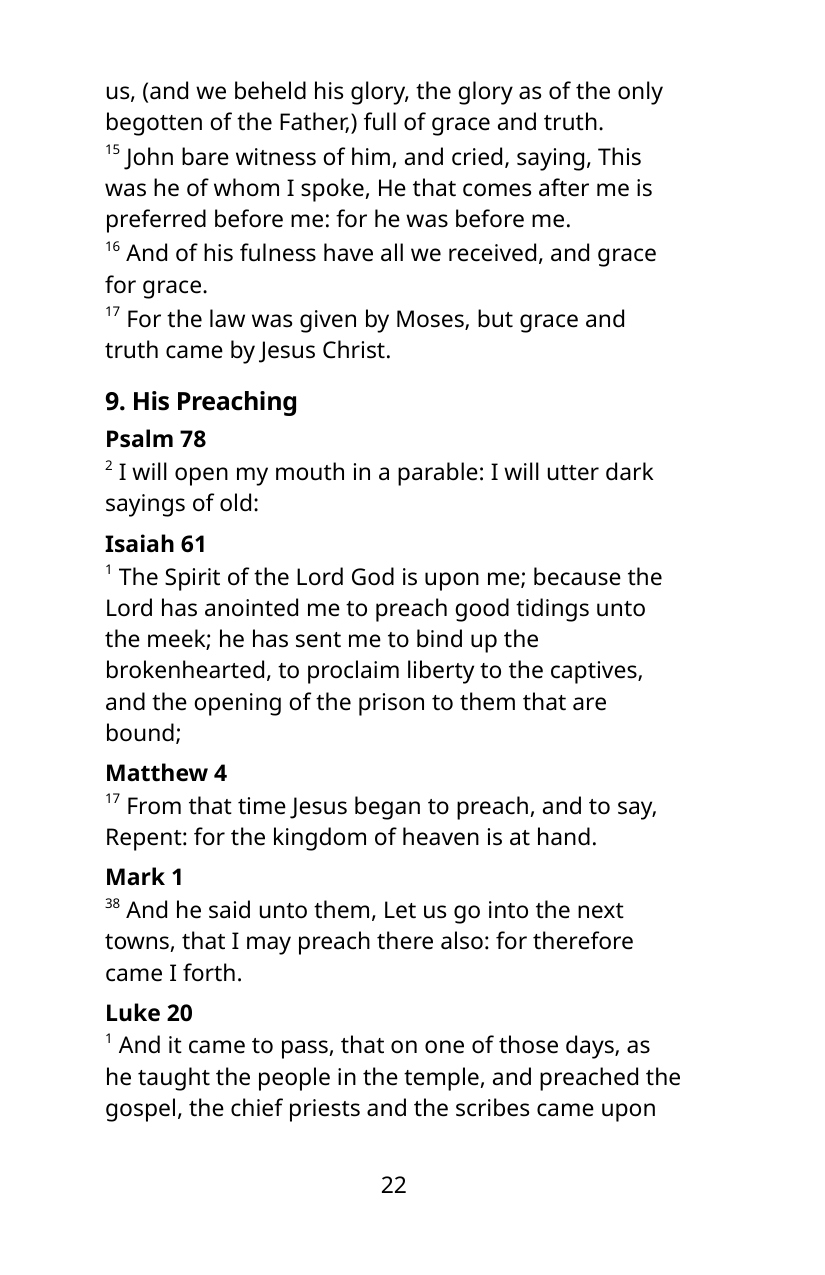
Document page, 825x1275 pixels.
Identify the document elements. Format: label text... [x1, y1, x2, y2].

text 17 From that time Jesus began to preach, and to say, Repent: for the kingdom of heaven is at hand. [105, 790, 682, 852]
text 16 And of his fulness have all we received, and grace for grace. [105, 237, 682, 300]
text Isaiah 61 [105, 528, 712, 559]
text 1 The Spirit of the Lord God is upon me; because the Lord has anointed me to preach good tidings unto the meek; he has sent me to bind up the brokenhearted, to proclaim liberty to the captives, and the opening of the prison to them that are bound; [105, 560, 682, 748]
text Matthew 4 [105, 757, 712, 788]
subtitle 9. His Preaching [105, 383, 712, 417]
text 2 I will open my mouth in a parable: I will utter dark sayings of old: [105, 456, 682, 519]
text 15 John bare witness of him, and cried, saying, This was he of whom I spoke, He that comes after me is preferred before me: for he was before me. [105, 141, 682, 234]
text Psalm 78 [105, 423, 712, 455]
text Mark 1 [105, 861, 712, 892]
text 17 For the law was given by Moses, but grace and truth came by Jesus Christ. [105, 303, 682, 365]
text 38 And he said unto them, Let us go into the next towns, that I may preach there also: for therefore came I forth. [105, 894, 682, 988]
text us, (and we beheld his glory, the glory as of the only begotten of the Father,) full of grace and truth. [105, 75, 682, 137]
text Luke 20 [105, 997, 712, 1028]
text 1 And it came to pass, that on one of those days, as he taught the people in the temple, and preached the gospel, the chief priests and the scribes came upon [105, 1029, 682, 1123]
